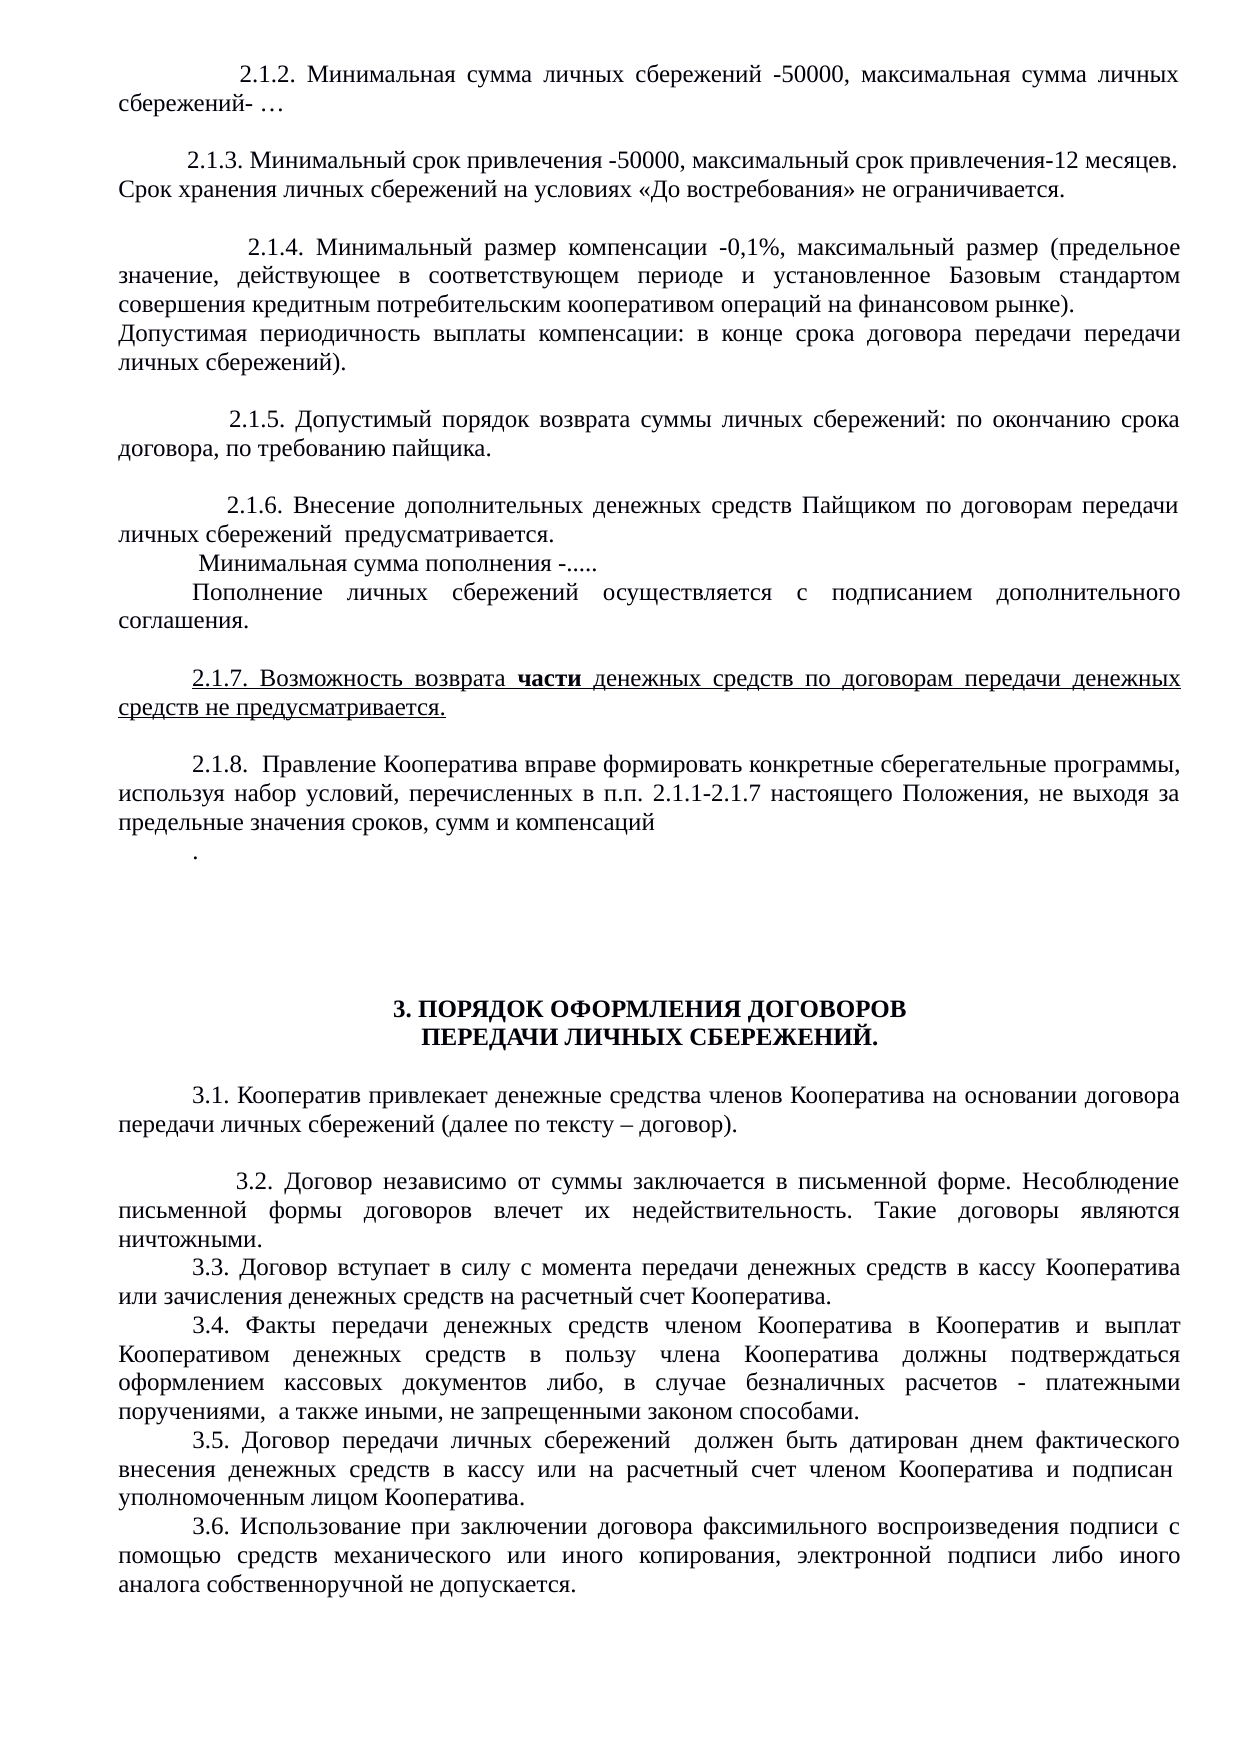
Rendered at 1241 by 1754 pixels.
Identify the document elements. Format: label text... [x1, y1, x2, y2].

text Допустимая периодичность выплаты компенсации: в конце срока договора передачи передачи личных сбережений). [118, 318, 1181, 375]
text ПЕРЕДАЧИ ЛИЧНЫХ СБЕРЕЖЕНИЙ. [118, 1022, 1181, 1051]
text 2.1.7. Возможность возврата части денежных средств по договорам передачи денежных средств не предусматривается. [118, 663, 1181, 720]
text . [118, 835, 1181, 866]
text Пополнение личных сбережений осуществляется с подписанием дополнительного соглашения. [118, 577, 1181, 634]
text 2.1.4. Минимальный размер компенсации -0,1%, максимальный размер (предельное значение, действующее в соответствующем периоде и установленное Базовым стандартом совершения кредитным потребительским кооперативом операций на финансовом рынке). [118, 232, 1181, 318]
text 2.1.8. Правление Кооператива вправе формировать конкретные сберегательные программы, используя набор условий, перечисленных в п.п. 2.1.1-2.1.7 настоящего Положения, не выходя за предельные значения сроков, сумм и компенсаций [118, 749, 1181, 835]
text 2.1.6. Внесение дополнительных денежных средств Пайщиком по договорам передачи личных сбережений предусматривается. [118, 490, 1181, 548]
text 3.6. Использование при заключении договора факсимильного воспроизведения подписи с помощью средств механического или иного копирования, электронной подписи либо иного аналога собственноручной не допускается. [118, 1511, 1181, 1597]
text 3.5. Договор передачи личных сбережений должен быть датирован днем фактического внесения денежных средств в кассу или на расчетный счет членом Кооператива и подписан уполномоченным лицом Кооператива. [118, 1425, 1181, 1511]
text 3.2. Договор независимо от суммы заключается в письменной форме. Несоблюдение письменной формы договоров влечет их недействительность. Такие договоры являются ничтожными. [118, 1166, 1181, 1252]
text Срок хранения личных сбережений на условиях «До востребования» не ограничивается. [118, 174, 1181, 203]
text 3.3. Договор вступает в силу с момента передачи денежных средств в кассу Кооператива или зачисления денежных средств на расчетный счет Кооператива. [118, 1252, 1181, 1310]
text Минимальная сумма пополнения -..... [118, 548, 1181, 577]
text 2.1.5. Допустимый порядок возврата суммы личных сбережений: по окончанию срока договора, по требованию пайщика. [118, 404, 1181, 462]
text 2.1.3. Минимальный срок привлечения -50000, максимальный срок привлечения-12 месяцев. [118, 145, 1181, 174]
text 2.1.2. Минимальная сумма личных сбережений -50000, максимальная сумма личных сбережений- … [118, 59, 1181, 117]
text 3. ПОРЯДОК ОФОРМЛЕНИЯ ДОГОВОРОВ [118, 994, 1181, 1022]
text 3.1. Кооператив привлекает денежные средства членов Кооператива на основании договора передачи личных сбережений (далее по тексту – договор). [118, 1080, 1181, 1137]
text 3.4. Факты передачи денежных средств членом Кооператива в Кооператив и выплат Кооперативом денежных средств в пользу члена Кооператива должны подтверждаться оформлением кассовых документов либо, в случае безналичных расчетов - платежными поручениями, а также иными, не запрещенными законом способами. [118, 1310, 1181, 1425]
